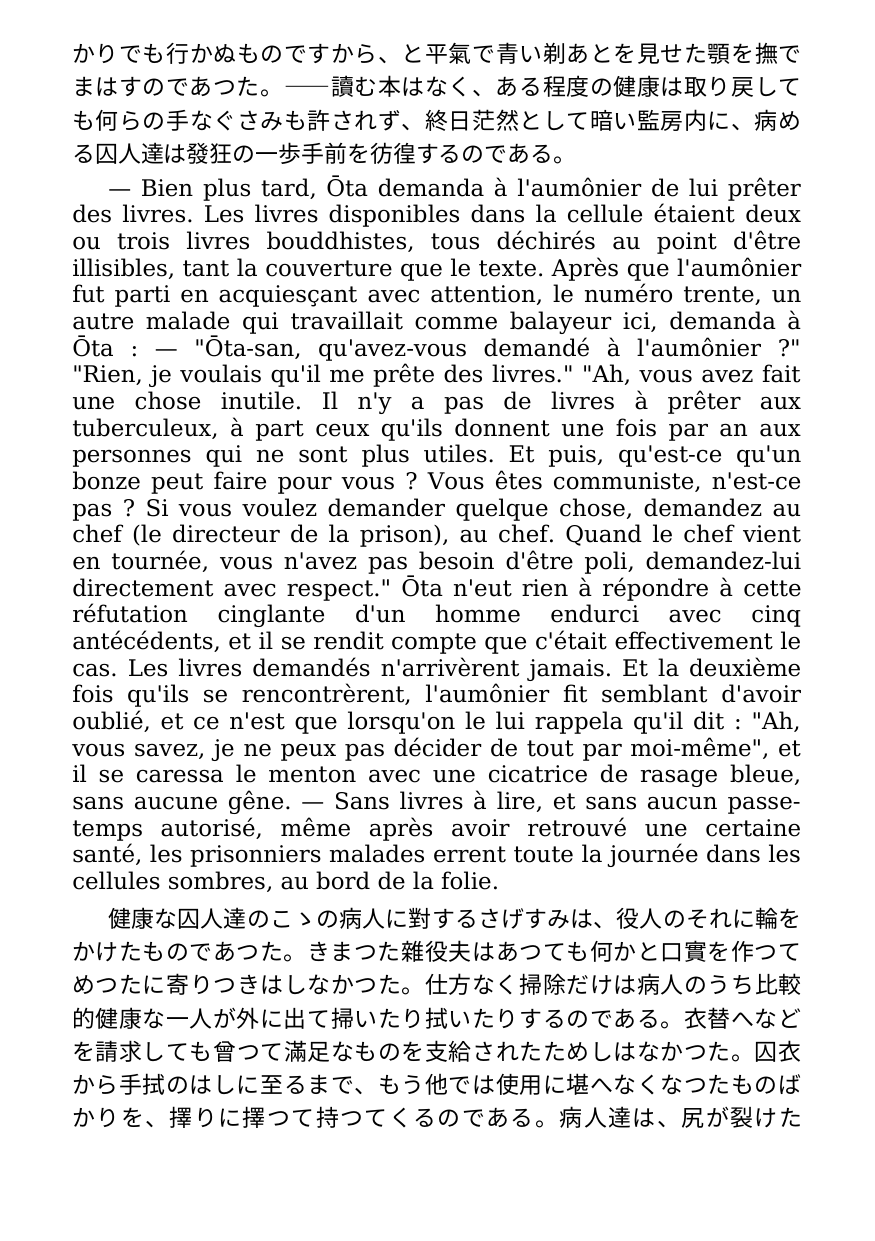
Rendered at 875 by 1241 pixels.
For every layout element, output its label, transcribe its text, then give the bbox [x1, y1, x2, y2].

text 健康な囚人達のこゝの病人に對するさげすみは、役人のそれに輪をかけたものであつた。きまつた雜役夫はあつても何かと口實を作つてめつたに寄りつきはしなかつた。仕方なく掃除だけは病人のうち比較的健康な一人が外に出て掃いたり拭いたりするのである。衣替へなどを請求しても曾つて滿足なものを支給されたためしはなかつた。囚衣から手拭のはしに至るまで、もう他では使用に堪へなくなつたものばかりを、擇りに擇つて持つてくるのである。病人達は、尻が裂けた [72, 901, 802, 1133]
text かりでも行かぬものですから、と平氣で青い剃あとを見せた顎を撫でまはすのであつた。――讀む本はなく、ある程度の健康は取り戻しても何らの手なぐさみも許されず、終日茫然として暗い監房内に、病める囚人達は發狂の一歩手前を彷徨するのである。 [72, 36, 802, 169]
text — Bien plus tard, Ōta demanda à l'aumônier de lui prêter des livres. Les livres disponibles dans la cellule étaient deux ou trois livres bouddhistes, tous déchirés au point d'être illisibles, tant la couverture que le texte. Après que l'aumônier fut parti en acquiesçant avec attention, le numéro trente, un autre malade qui travaillait comme balayeur ici, demanda à Ōta : — "Ōta-san, qu'avez-vous demandé à l'aumônier ?" "Rien, je voulais qu'il me prête des livres." "Ah, vous avez fait une chose inutile. Il n'y a pas de livres à prêter aux tuberculeux, à part ceux qu'ils donnent une fois par an aux personnes qui ne sont plus utiles. Et puis, qu'est-ce qu'un bonze peut faire pour vous ? Vous êtes communiste, n'est-ce pas ? Si vous voulez demander quelque chose, demandez au chef (le directeur de la prison), au chef. Quand le chef vient en tournée, vous n'avez pas besoin d'être poli, demandez-lui directement avec respect." Ōta n'eut rien à répondre à cette réfutation cinglante d'un homme endurci avec cinq antécédents, et il se rendit compte que c'était effectivement le cas. Les livres demandés n'arrivèrent jamais. Et la deuxième fois qu'ils se rencontrèrent, l'aumônier fit semblant d'avoir oublié, et ce n'est que lorsqu'on le lui rappela qu'il dit : "Ah, vous savez, je ne peux pas décider de tout par moi-même", et il se caressa le menton avec une cicatrice de rasage bleue, sans aucune gêne. — Sans livres à lire, et sans aucun passe-temps autorisé, même après avoir retrouvé une certaine santé, les prisonniers malades errent toute la journée dans les cellules sombres, au bord de la folie. [72, 175, 802, 895]
